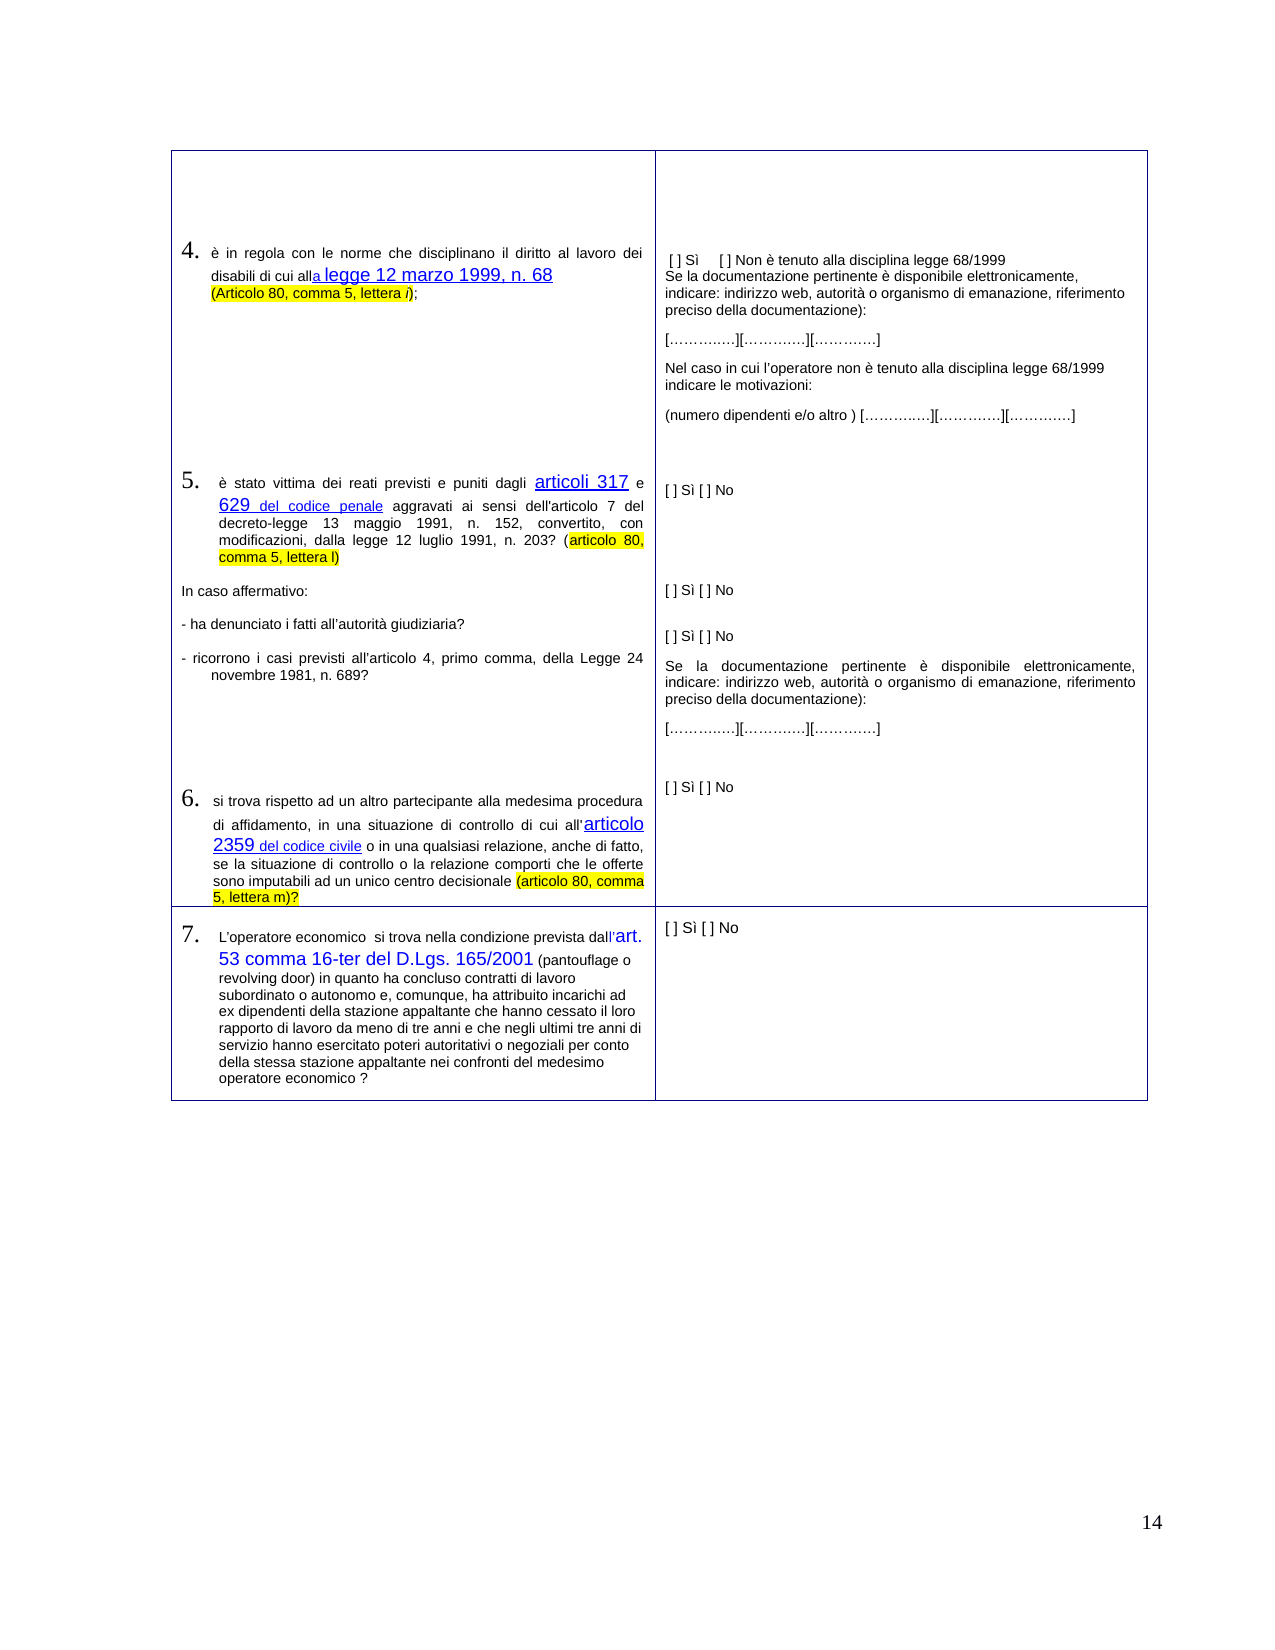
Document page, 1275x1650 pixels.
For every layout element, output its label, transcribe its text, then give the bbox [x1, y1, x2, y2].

table_cell L’operatore economico si trova nella condizione prevista dall’art. 53 comma 16-ter del D.Lgs. 165/2001 (pantouflage o revolving door) in quanto ha concluso contratti di lavoro subordinato o autonomo e, comunque, ha attribuito incarichi ad ex dipendenti della stazione appaltante che hanno cessato il loro rapporto di lavoro da meno di tre anni e che negli ultimi tre anni di servizio hanno esercitato poteri autoritativi o negoziali per conto della stessa stazione appaltante nei confronti del medesimo operatore economico ? [172, 907, 655, 1099]
table_cell [ ] Sì [ ] Non è tenuto alla disciplina legge 68/1999 Se la documentazione pertinente è disponibile elettronicamente, indicare: indirizzo web, autorità o organismo di emanazione, riferimento preciso della documentazione): [………..…][……….…][……….…] Nel caso in cui l’operatore non è tenuto alla disciplina legge 68/1999 indicare le motivazioni: (numero dipendenti e/o altro ) [………..…][……….…][……….…] [ ] Sì [ ] No [ ] Sì [ ] No [ ] Sì [ ] No Se la documentazione pertinente è disponibile elettronicamente, indicare: indirizzo web, autorità o organismo di emanazione, riferimento preciso della documentazione): [………..…][……….…][……….…] [ ] Sì [ ] No [656, 151, 1147, 906]
table_cell [ ] Sì [ ] No [656, 907, 1147, 1099]
table_cell L’operatore economico si trova in una delle seguenti situazioni ? è stato soggetto alla sanzione interdittiva di cui all'articolo 9, comma 2, lettera c) del decreto legislativo 8 giugno 2001, n. 231 o ad altra sanzione che comporta il divieto di contrarre con la pubblica amministrazione, compresi i provvedimenti interdittivi di cui all'articolo 14 del decreto legislativo 9 aprile 2008, n. 81 (Articolo 80, comma 5, lettera f); - ha prestato nella procedura di gara in corso o negli affidamenti di appalti documentazione o dichiarazioni non veritiere? (articolo 80 comma 5 lettera f bis del Codice ; - esistono nel casellario informatico tenuto dall'Osservatorio dell'ANAC annotazioni relative a false dichiarazioni o falsa documentazine preasentata nelle procedure di gara o negli affidamenti di subappalti? (articolo 80 comma 5 lettera f ter del Codice); è iscritto nel casellario informatico tenuto dall'Osservatorio dell'ANAC per aver presentato false dichiarazioni o falsa documentazione ai fini del rilascio dell'attestazione di qualificazione, per il periodo durante il quale perdura l'iscrizione (Articolo 80, comma 5, lettera g); ha violato il divieto di intestazione fiduciaria di cui all'articolo 17 della legge 19 marzo 1990, n. 55 (Articolo 80, comma 5, lettera h)? In caso affermativo : - indicare la data dell’accertamento definitivo e l’autorità o organismo di emanazione: - la violazione è stata rimossa ? è in regola con le norme che disciplinano il diritto al lavoro dei disabili di cui alla legge 12 marzo 1999, n. 68 (Articolo 80, comma 5, lettera i); è stato vittima dei reati previsti e puniti dagli articoli 317 e 629 del codice penale aggravati ai sensi dell'articolo 7 del decreto-legge 13 maggio 1991, n. 152, convertito, con modificazioni, dalla legge 12 luglio 1991, n. 203? (articolo 80, comma 5, lettera l) In caso affermativo: - ha denunciato i fatti all’autorità giudiziaria? - ricorrono i casi previsti all’articolo 4, primo comma, della Legge 24 novembre 1981, n. 689? si trova rispetto ad un altro partecipante alla medesima procedura di affidamento, in una situazione di controllo di cui all'articolo 2359 del codice civile o in una qualsiasi relazione, anche di fatto, se la situazione di controllo o la relazione comporti che le offerte sono imputabili ad un unico centro decisionale (articolo 80, comma 5, lettera m)? [172, 151, 655, 906]
